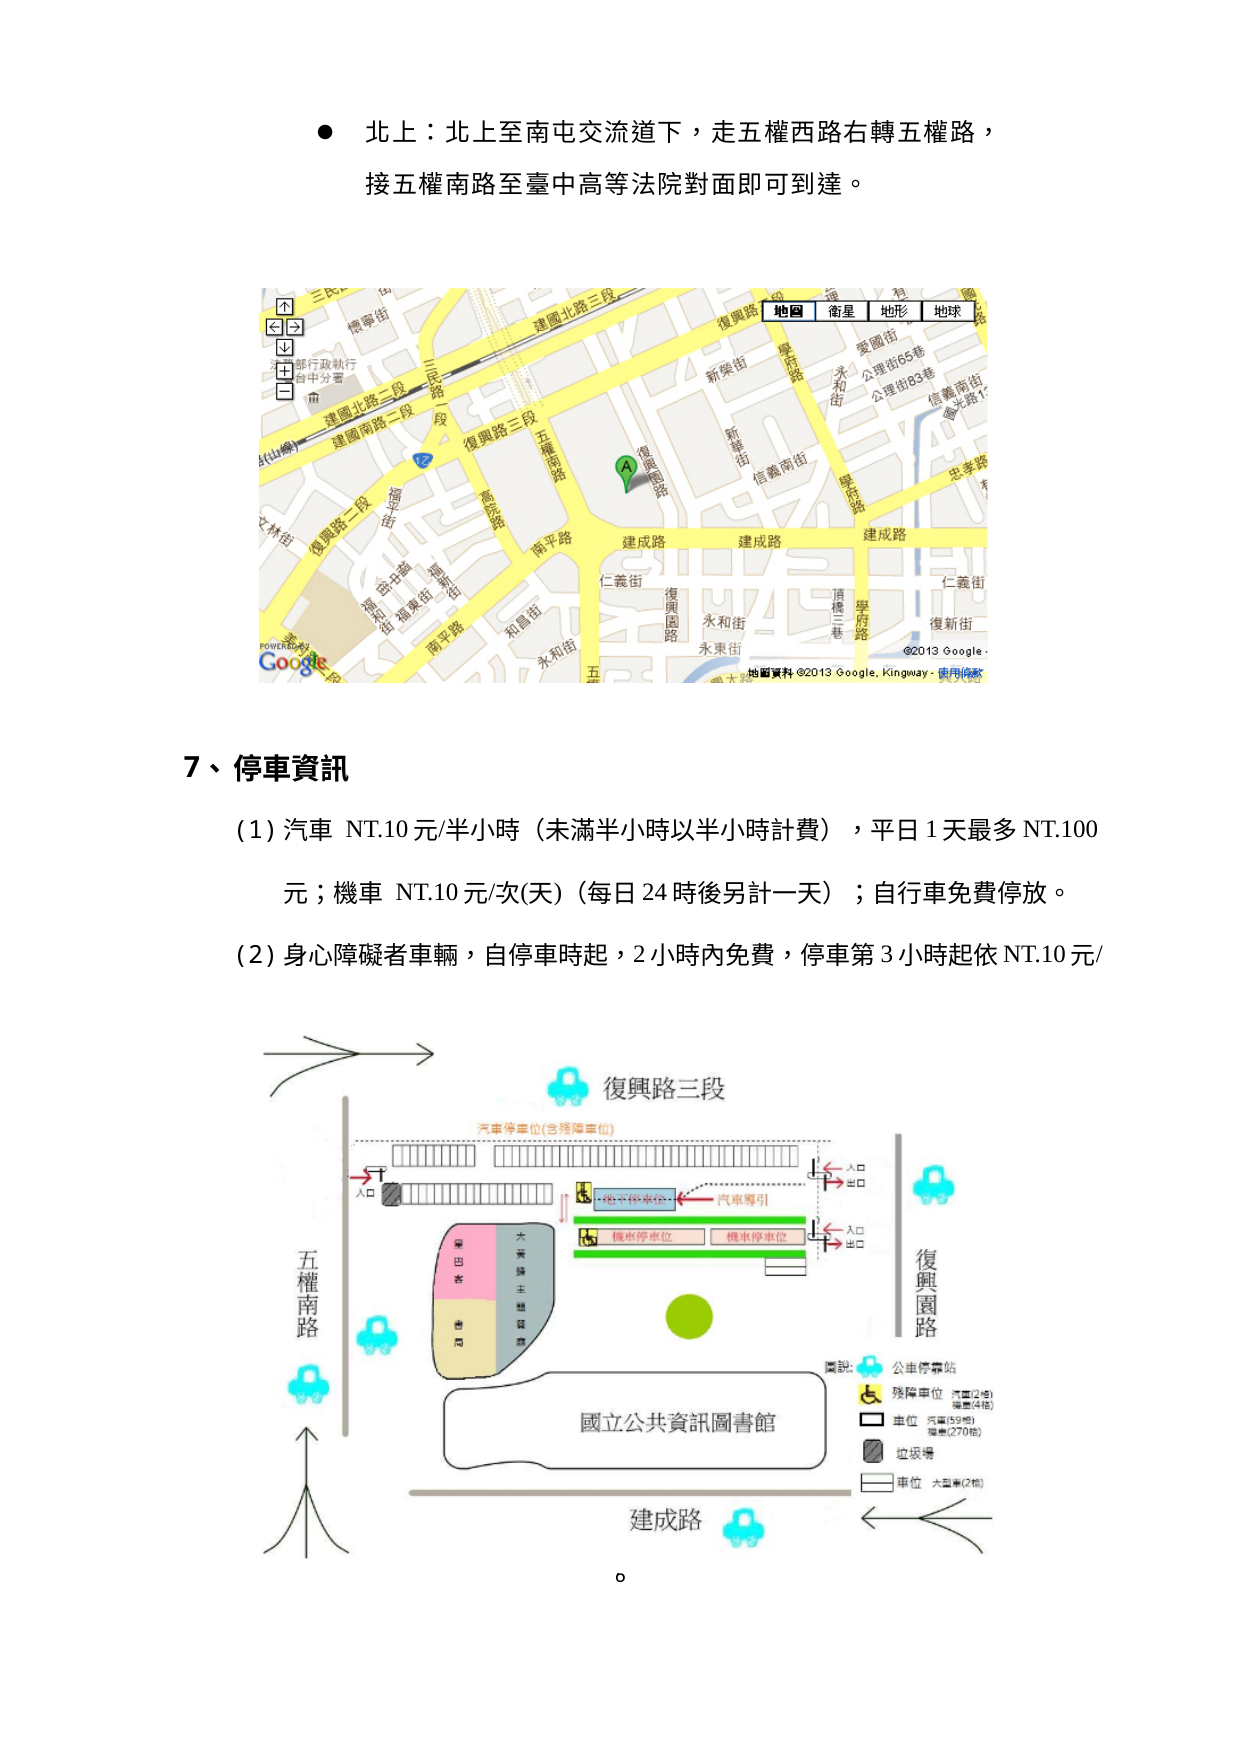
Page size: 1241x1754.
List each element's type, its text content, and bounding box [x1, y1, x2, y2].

list 北上：北上至南屯交流道下，走五權西路右轉五權路，接五權南路至臺中高等法院對面即可到達。 [316, 100, 1004, 204]
list 身心障礙者車輛，自停車時起，2小時內免費，停車第3小時起依NT.10元/ [233, 912, 1107, 975]
list 停車資訊 [183, 287, 1107, 787]
list 汽車 NT.10元/半小時（未滿半小時以半小時計費），平日1天最多NT.100元；機車 NT.10元/次(天)（每日24時後另計一天）；自行車免費停放。 [233, 787, 1107, 912]
